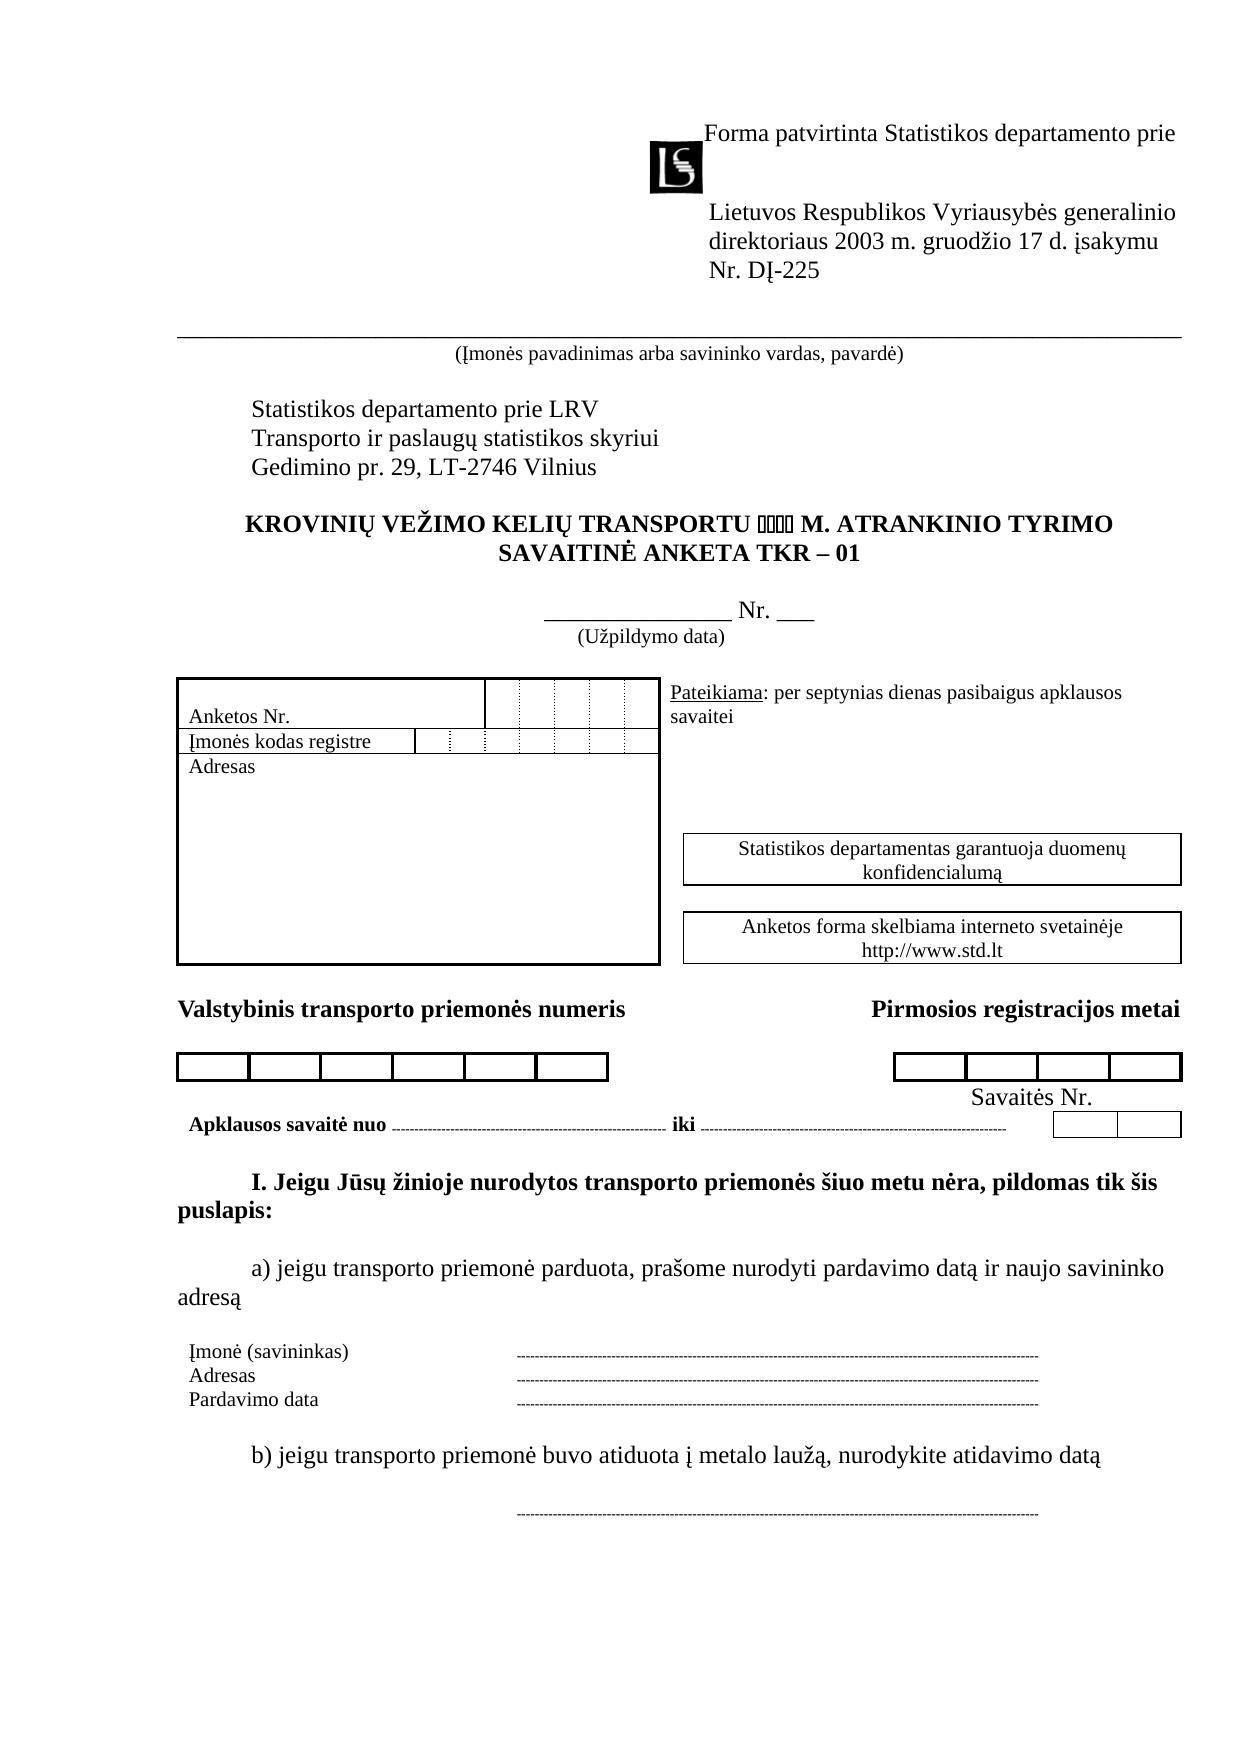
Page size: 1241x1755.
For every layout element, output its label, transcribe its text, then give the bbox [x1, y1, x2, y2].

table_cell [485, 729, 520, 753]
table_header [538, 1055, 606, 1079]
table_header Apklausos savaitė nuo ------------------------------------------------------------- iki -------------------------------------------------------------------- [177, 1111, 1053, 1136]
table_cell [416, 729, 450, 753]
table_cell [661, 884, 683, 911]
table_cell Įmonės kodas registre [179, 729, 414, 753]
text I. Jeigu Jūsų žinioje nurodytos transporto priemonės šiuo metu nėra, pildomas tik šis puslapis: [177, 1167, 1181, 1224]
text Valstybinis transporto priemonės numeris Pirmosios registracijos metai [177, 994, 1181, 1023]
table_header [394, 1055, 463, 1079]
table_header [177, 1498, 505, 1522]
table_header [823, 1052, 893, 1079]
text (Užpildymo data) [177, 624, 1181, 648]
table_header [520, 680, 554, 728]
table_header [968, 1055, 1036, 1079]
table_cell Pardavimo data [177, 1388, 505, 1411]
table_cell [661, 911, 683, 962]
table_header [751, 1052, 823, 1079]
text direktoriaus 2003 m. gruodžio 17 d. įsakymu [177, 226, 1187, 255]
table_cell -------------------------------------------------------------------------------------------------------------------- [505, 1363, 1181, 1387]
text Nr. DĮ-225 [177, 255, 1187, 284]
table_cell Adresas [177, 1363, 505, 1387]
table_cell [589, 729, 624, 753]
text Statistikos departamento prie LRV [177, 394, 1181, 423]
table_header [1039, 1055, 1108, 1079]
table_header [679, 1052, 751, 1079]
table_header [896, 1055, 964, 1079]
table_header Įmonė (savininkas) [177, 1339, 505, 1363]
table_cell [450, 729, 485, 753]
text _______________ Nr. ___ [177, 595, 1181, 624]
table_header [251, 1055, 319, 1079]
table_cell [661, 728, 1181, 753]
text a) jeigu transporto priemonė parduota, prašome nurodyti pardavimo datą ir naujo savininko adresą [177, 1253, 1181, 1311]
table_cell [684, 886, 1181, 911]
table_cell -------------------------------------------------------------------------------------------------------------------- [505, 1388, 1181, 1411]
text Forma patvirtinta Statistikos departamento prie [177, 118, 1187, 197]
table_header -------------------------------------------------------------------------------------------------------------------- [505, 1498, 1181, 1522]
table_header [589, 680, 624, 728]
text b) jeigu transporto priemonė buvo atiduota į metalo laužą, nurodykite atidavimo datą [177, 1440, 1181, 1469]
table_cell [661, 833, 683, 884]
table_header [1118, 1112, 1180, 1136]
table_header Anketos Nr. [179, 680, 484, 728]
table_cell [661, 778, 1181, 806]
text Transporto ir paslaugų statistikos skyriui [177, 423, 1181, 452]
table_header [609, 1052, 679, 1079]
table_header [555, 680, 589, 728]
table_cell [661, 806, 1181, 833]
table_header Pateikiama: per septynias dienas pasibaigus apklausos savaitei [661, 677, 1181, 728]
table_header [322, 1055, 391, 1079]
table_cell Anketos forma skelbiama interneto svetainėje http://www.std.lt [684, 913, 1180, 962]
table_cell [624, 729, 658, 753]
text Lietuvos Respublikos Vyriausybės generalinio [177, 197, 1187, 226]
table_header [1054, 1112, 1117, 1136]
table_header [486, 680, 520, 728]
table_header -------------------------------------------------------------------------------------------------------------------- [505, 1339, 1181, 1363]
table_header [179, 1055, 247, 1079]
table_cell [555, 729, 589, 753]
text (Įmonės pavadinimas arba savininko vardas, pavardė) [177, 341, 1181, 365]
table_cell Adresas [179, 754, 658, 962]
table_cell [520, 729, 554, 753]
table_header [466, 1055, 534, 1079]
table_header [1111, 1055, 1179, 1079]
table_cell [661, 753, 1181, 778]
text Gedimino pr. 29, LT-2746 Vilnius [177, 452, 1181, 480]
text Savaitės Nr. [177, 1082, 1093, 1111]
table_cell Statistikos departamentas garantuoja duomenų konfidencialumą [684, 834, 1180, 884]
table_header [624, 680, 658, 728]
text KROVINIŲ VEžIMo KELIŲ TRANSPORTU  m. Atrankinio tyrimo savaitinė anketa TKR – 01 [177, 509, 1181, 567]
